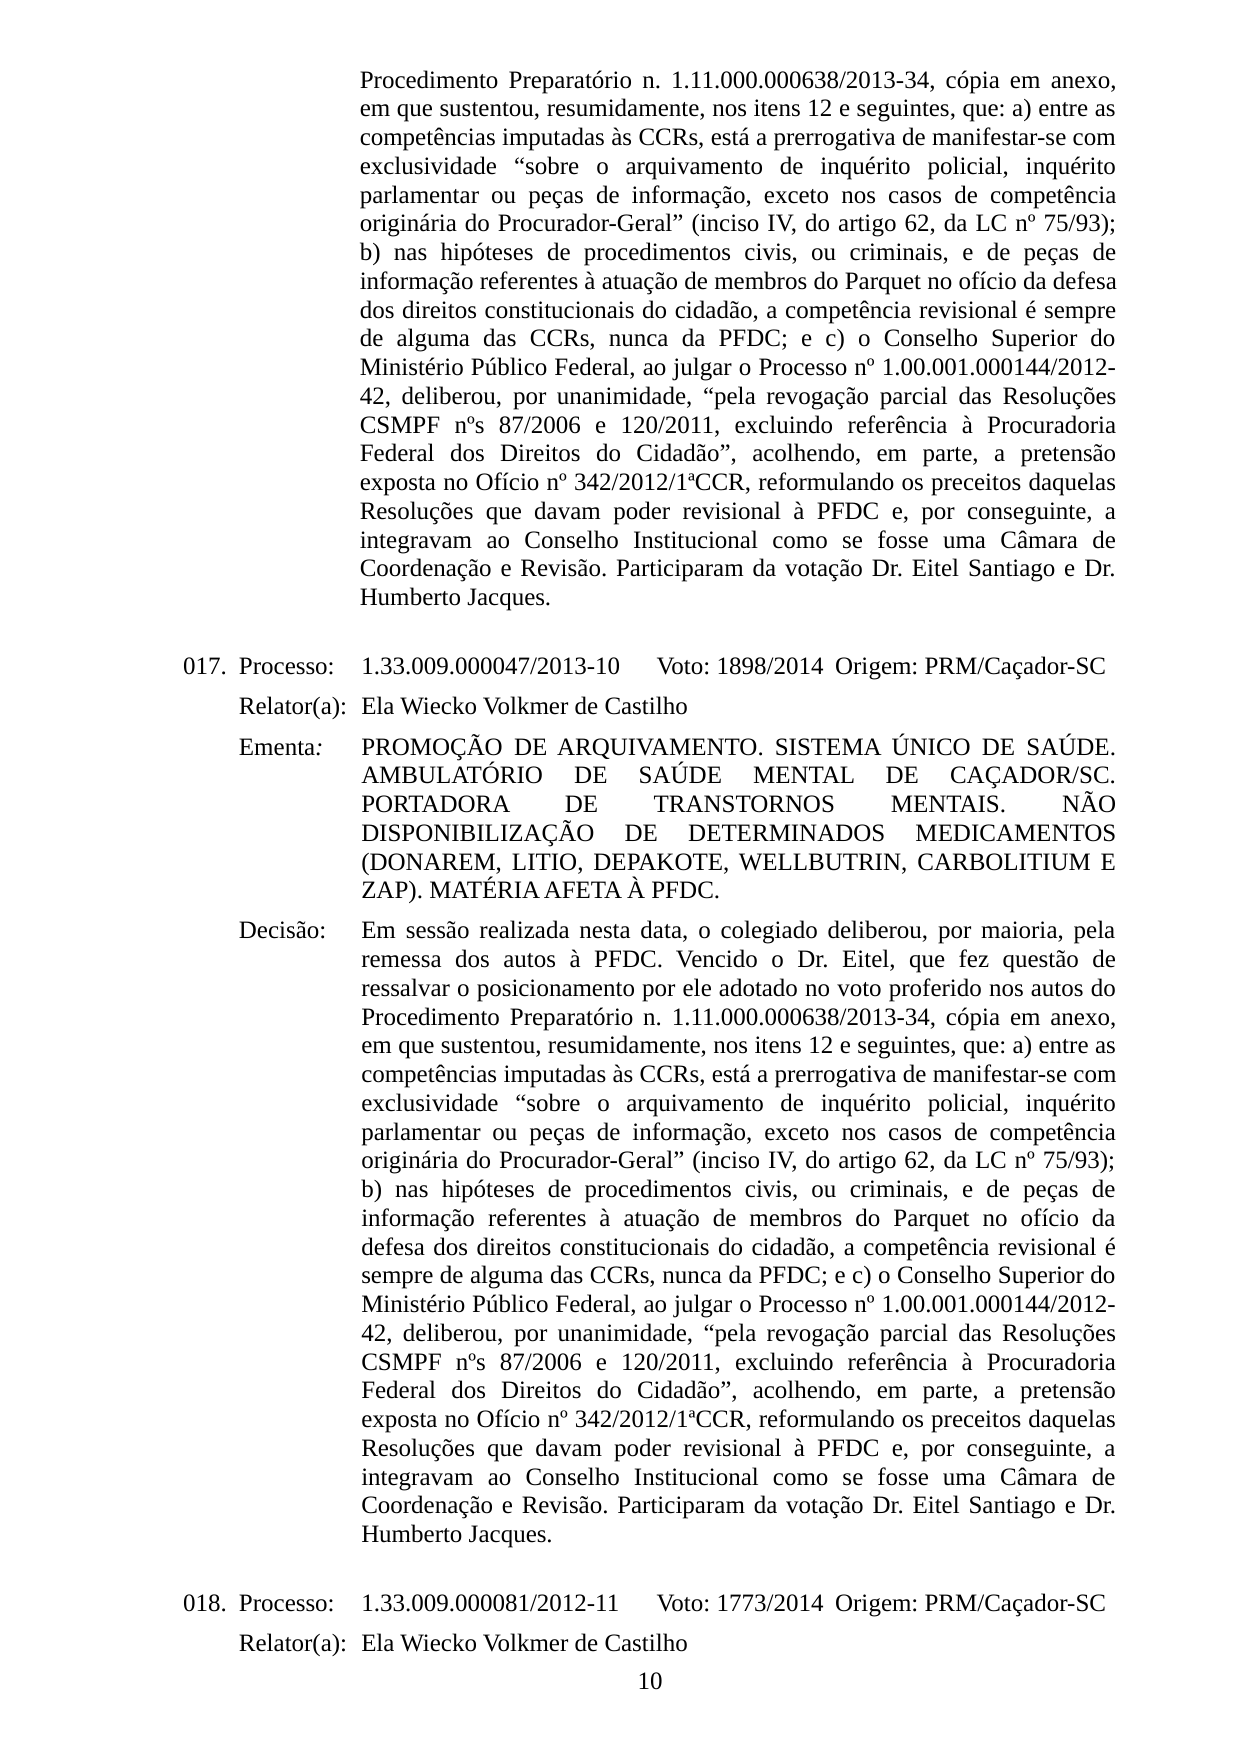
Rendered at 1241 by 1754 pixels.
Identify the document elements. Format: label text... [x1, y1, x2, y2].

table_header Origem: PRM/Caçador-SC [829, 1583, 1122, 1623]
table_cell Em sessão realizada nesta data, o colegiado deliberou, por maioria, pela remessa dos autos à PFDC. Vencido o Dr. Eitel, que fez questão de ressalvar o posicionamento por ele adotado no voto proferido nos autos do Procedimento Preparatório n. 1.11.000.000638/2013-34, cópia em anexo, em que sustentou, resumidamente, nos itens 12 e seguintes, que: a) entre as competências imputadas às CCRs, está a prerrogativa de manifestar-se com exclusividade “sobre o arquivamento de inquérito policial, inquérito parlamentar ou peças de informação, exceto nos casos de competência originária do Procurador-Geral” (inciso IV, do artigo 62, da LC nº 75/93); b) nas hipóteses de procedimentos civis, ou criminais, e de peças de informação referentes à atuação de membros do Parquet no ofício da defesa dos direitos constitucionais do cidadão, a competência revisional é sempre de alguma das CCRs, nunca da PFDC; e c) o Conselho Superior do Ministério Público Federal, ao julgar o Processo nº 1.00.001.000144/2012-42, deliberou, por unanimidade, “pela revogação parcial das Resoluções CSMPF nºs 87/2006 e 120/2011, excluindo referência à Procuradoria Federal dos Direitos do Cidadão”, acolhendo, em parte, a pretensão exposta no Ofício nº 342/2012/1ªCCR, reformulando os preceitos daquelas Resoluções que davam poder revisional à PFDC e, por conseguinte, a integravam ao Conselho Institucional como se fosse uma Câmara de Coordenação e Revisão. Participaram da votação Dr. Eitel Santiago e Dr. Humberto Jacques. [355, 910, 1122, 1554]
table_header Origem: PRM/Caçador-SC [829, 646, 1122, 686]
table_header Voto: 1898/2014 [651, 646, 829, 686]
table_cell Decisão: [233, 910, 355, 1554]
table_cell PROMOÇÃO DE ARQUIVAMENTO. SISTEMA ÚNICO DE SAÚDE. AMBULATÓRIO DE SAÚDE MENTAL DE CAÇADOR/SC. PORTADORA DE TRANSTORNOS MENTAIS. NÃO DISPONIBILIZAÇÃO DE DETERMINADOS MEDICAMENTOS (DONAREM, LITIO, DEPAKOTE, WELLBUTRIN, CARBOLITIUM E ZAP). MATÉRIA AFETA À PFDC. [355, 726, 1122, 910]
table_cell [177, 910, 233, 1554]
table_cell Ementa: [233, 726, 355, 910]
table_header Voto: 1773/2014 [651, 1583, 829, 1623]
table_header 1.33.009.000047/2013-10 [355, 646, 651, 686]
table_cell Ela Wiecko Volkmer de Castilho [355, 686, 1122, 726]
table_cell Procedimento Preparatório n. 1.11.000.000638/2013-34, cópia em anexo, em que sustentou, resumidamente, nos itens 12 e seguintes, que: a) entre as competências imputadas às CCRs, está a prerrogativa de manifestar-se com exclusividade “sobre o arquivamento de inquérito policial, inquérito parlamentar ou peças de informação, exceto nos casos de competência originária do Procurador-Geral” (inciso IV, do artigo 62, da LC nº 75/93); b) nas hipóteses de procedimentos civis, ou criminais, e de peças de informação referentes à atuação de membros do Parquet no ofício da defesa dos direitos constitucionais do cidadão, a competência revisional é sempre de alguma das CCRs, nunca da PFDC; e c) o Conselho Superior do Ministério Público Federal, ao julgar o Processo nº 1.00.001.000144/2012-42, deliberou, por unanimidade, “pela revogação parcial das Resoluções CSMPF nºs 87/2006 e 120/2011, excluindo referência à Procuradoria Federal dos Direitos do Cidadão”, acolhendo, em parte, a pretensão exposta no Ofício nº 342/2012/1ªCCR, reformulando os preceitos daquelas Resoluções que davam poder revisional à PFDC e, por conseguinte, a integravam ao Conselho Institucional como se fosse uma Câmara de Coordenação e Revisão. Participaram da votação Dr. Eitel Santiago e Dr. Humberto Jacques. [354, 59, 1122, 617]
table_cell [177, 686, 233, 726]
table_header Processo: [233, 1583, 355, 1623]
table_header 1.33.009.000081/2012-11 [355, 1583, 651, 1623]
table_cell [177, 59, 233, 617]
table_cell Ela Wiecko Volkmer de Castilho [355, 1623, 1122, 1663]
table_cell Relator(a): [233, 1623, 355, 1663]
table_cell [177, 726, 233, 910]
table_header Processo: [233, 646, 355, 686]
table_cell [177, 1623, 233, 1663]
table_cell [233, 59, 354, 617]
table_cell Relator(a): [233, 686, 355, 726]
table_header 017. [177, 646, 233, 686]
table_header 018. [177, 1583, 233, 1623]
